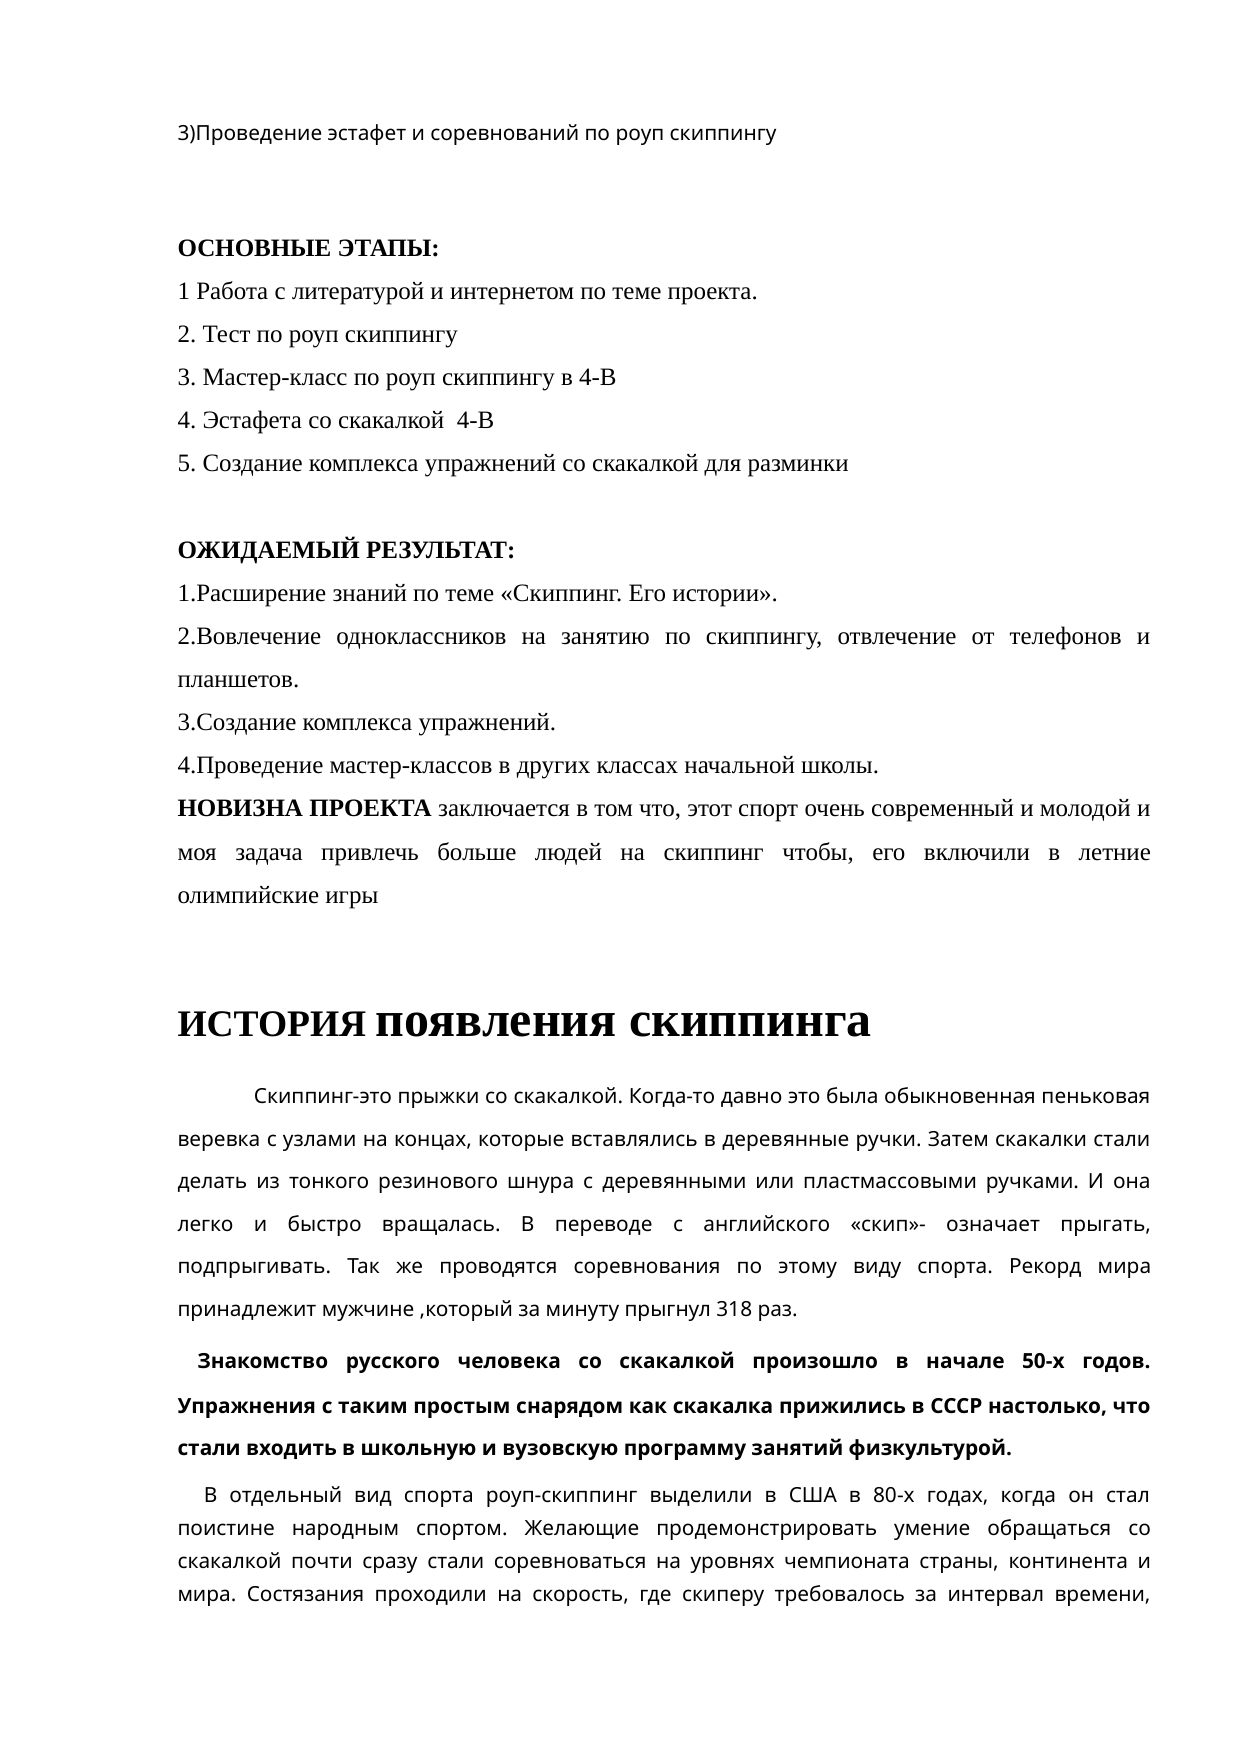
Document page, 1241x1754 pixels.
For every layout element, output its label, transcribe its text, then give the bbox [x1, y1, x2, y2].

text В отдельный вид спорта роуп-скиппинг выделили в США в 80-х годах, когда он стал поистине народным спортом. Желающие продемонстрировать умение обращаться со скакалкой почти сразу стали соревноваться на уровнях чемпионата страны, континента и мира. Состязания проходили на скорость, где скиперу требовалось за интервал времени, [177, 1476, 1152, 1608]
text НОВИЗНА ПРОЕКТА заключается в том что, этот спорт очень современный и молодой и моя задача привлечь больше людей на скиппинг чтобы, его включили в летние олимпийские игры [177, 793, 1152, 908]
text ОЖИДАЕМЫЙ РЕЗУЛЬТАТ: [177, 535, 1152, 563]
text 1.Расширение знаний по теме «Скиппинг. Его истории». [177, 578, 1152, 607]
text ОСНОВНЫЕ ЭТАПЫ: [177, 233, 1152, 262]
text ИСТОРИЯ появления скиппинга [177, 990, 1152, 1047]
text 4. Эстафета со скакалкой 4-В [177, 405, 1152, 434]
text 2.Вовлечение одноклассников на занятию по скиппингу, отвлечение от телефонов и планшетов. [177, 621, 1152, 693]
text 3. Мастер-класс по роуп скиппингу в 4-В [177, 362, 1152, 391]
text 1 Работа с литературой и интернетом по теме проекта. [177, 276, 1152, 305]
text 3)Проведение эстафет и соревнований по роуп скиппингу [177, 118, 1152, 147]
text 2. Тест по роуп скиппингу [177, 319, 1152, 348]
text 5. Создание комплекса упражнений со скакалкой для разминки [177, 448, 1152, 477]
text 3.Создание комплекса упражнений. [177, 707, 1152, 736]
text 4.Проведение мастер-классов в других классах начальной школы. [177, 750, 1152, 779]
text Скиппинг-это прыжки со скакалкой. Когда-то давно это была обыкновенная пеньковая веревка с узлами на концах, которые вставлялись в деревянные ручки. Затем скакалки стали делать из тонкого резинового шнура с деревянными или пластмассовыми ручками. И она легко и быстро вращалась. В переводе с английского «скип»- означает прыгать, подпрыгивать. Так же проводятся соревнования по этому виду спорта. Рекорд мира принадлежит мужчине ,который за минуту прыгнул 318 раз. [177, 1076, 1152, 1323]
text Знакомство русского человека со скакалкой произошло в начале 50-х годов. Упражнения с таким простым снарядом как скакалка прижились в СССР настолько, что стали входить в школьную и вузовскую программу занятий физкультурой. [177, 1337, 1152, 1462]
